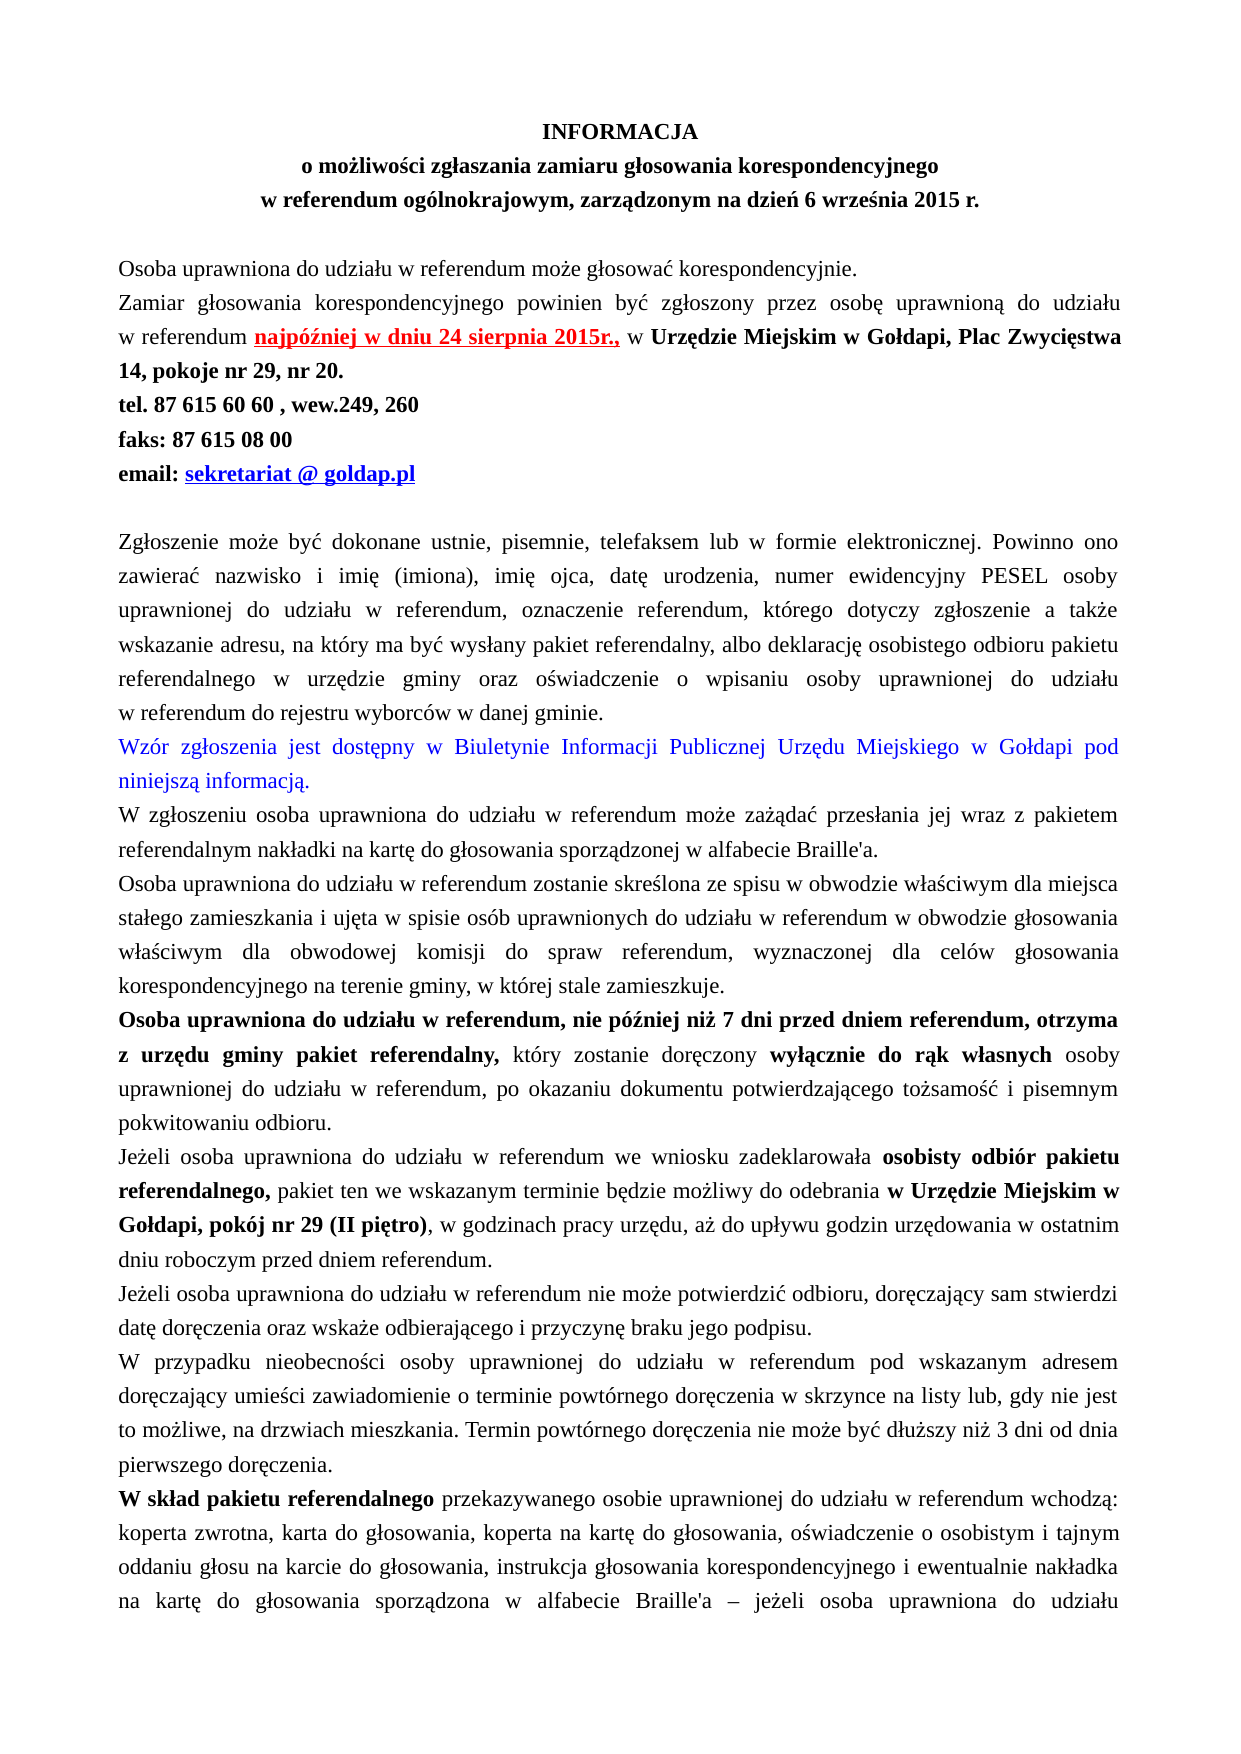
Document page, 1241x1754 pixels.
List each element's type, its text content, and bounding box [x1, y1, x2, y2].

text Zgłoszenie może być dokonane ustnie, pisemnie, telefaksem lub w formie elektronicznej. Powinno ono zawierać nazwisko i imię (imiona), imię ojca, datę urodzenia, numer ewidencyjny PESEL osoby uprawnionej do udziału w referendum, oznaczenie referendum, którego dotyczy zgłoszenie a także wskazanie adresu, na który ma być wysłany pakiet referendalny, albo deklarację osobistego odbioru pakietu referendalnego w urzędzie gminy oraz oświadczenie o wpisaniu osoby uprawnionej do udziału w referendum do rejestru wyborców w danej gminie. [118, 528, 1120, 725]
text W zgłoszeniu osoba uprawniona do udziału w referendum może zażądać przesłania jej wraz z pakietem referendalnym nakładki na kartę do głosowania sporządzonej w alfabecie Braille'a. [118, 801, 1120, 862]
text w referendum ogólnokrajowym, zarządzonym na dzień 6 września 2015 r. [118, 186, 1122, 213]
text Jeżeli osoba uprawniona do udziału w referendum we wniosku zadeklarowała osobisty odbiór pakietu referendalnego, pakiet ten we wskazanym terminie będzie możliwy do odebrania w Urzędzie Miejskim w Gołdapi, pokój nr 29 (II piętro), w godzinach pracy urzędu, aż do upływu godzin urzędowania w ostatnim dniu roboczym przed dniem referendum. [118, 1143, 1120, 1272]
text Osoba uprawniona do udziału w referendum może głosować korespondencyjnie. [118, 255, 1122, 281]
text Zamiar głosowania korespondencyjnego powinien być zgłoszony przez osobę uprawnioną do udziału w referendum najpóźniej w dniu 24 sierpnia 2015r., w Urzędzie Miejskim w Gołdapi, Plac Zwycięstwa 14, pokoje nr 29, nr 20. [118, 289, 1122, 384]
text tel. 87 615 60 60 , wew.249, 260 [118, 391, 1122, 418]
text Wzór zgłoszenia jest dostępny w Biuletynie Informacji Publicznej Urzędu Miejskiego w Gołdapi pod niniejszą informacją. [118, 733, 1120, 794]
text Jeżeli osoba uprawniona do udziału w referendum nie może potwierdzić odbioru, doręczający sam stwierdzi datę doręczenia oraz wskaże odbierającego i przyczynę braku jego podpisu. [118, 1280, 1120, 1340]
text W skład pakietu referendalnego przekazywanego osobie uprawnionej do udziału w referendum wchodzą: koperta zwrotna, karta do głosowania, koperta na kartę do głosowania, oświadczenie o osobistym i tajnym oddaniu głosu na karcie do głosowania, instrukcja głosowania korespondencyjnego i ewentualnie nakładka na kartę do głosowania sporządzona w alfabecie Braille'a – jeżeli osoba uprawniona do udziału [118, 1485, 1120, 1614]
text INFORMACJA [118, 118, 1122, 144]
text faks: 87 615 08 00 [118, 426, 1122, 452]
text o możliwości zgłaszania zamiaru głosowania korespondencyjnego [118, 152, 1122, 179]
text email: sekretariat @ goldap.pl [118, 460, 1122, 486]
text Osoba uprawniona do udziału w referendum zostanie skreślona ze spisu w obwodzie właściwym dla miejsca stałego zamieszkania i ujęta w spisie osób uprawnionych do udziału w referendum w obwodzie głosowania właściwym dla obwodowej komisji do spraw referendum, wyznaczonej dla celów głosowania korespondencyjnego na terenie gminy, w której stale zamieszkuje. [118, 870, 1120, 999]
text W przypadku nieobecności osoby uprawnionej do udziału w referendum pod wskazanym adresem doręczający umieści zawiadomienie o terminie powtórnego doręczenia w skrzynce na listy lub, gdy nie jest to możliwe, na drzwiach mieszkania. Termin powtórnego doręczenia nie może być dłuższy niż 3 dni od dnia pierwszego doręczenia. [118, 1348, 1120, 1477]
text Osoba uprawniona do udziału w referendum, nie później niż 7 dni przed dniem referendum, otrzyma z urzędu gminy pakiet referendalny, który zostanie doręczony wyłącznie do rąk własnych osoby uprawnionej do udziału w referendum, po okazaniu dokumentu potwierdzającego tożsamość i pisemnym pokwitowaniu odbioru. [118, 1033, 1120, 1135]
